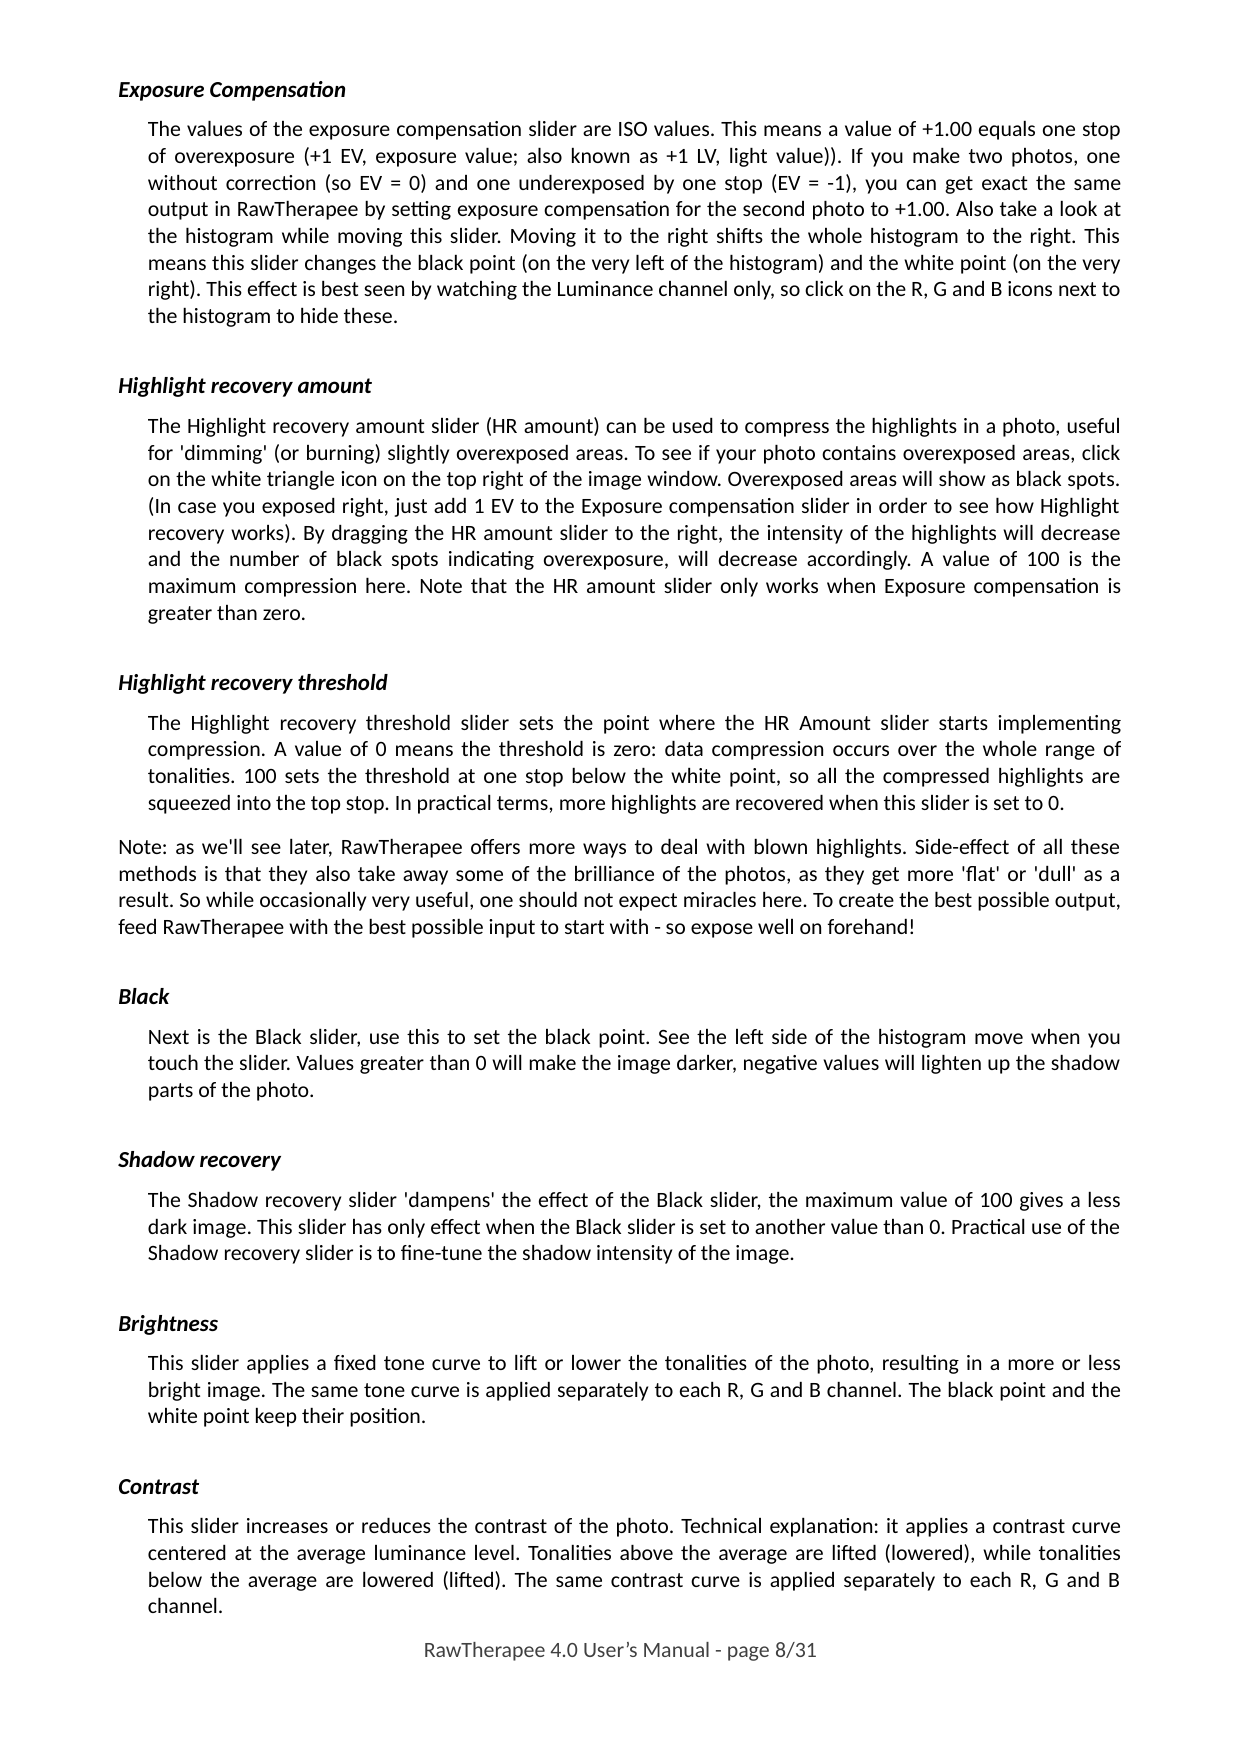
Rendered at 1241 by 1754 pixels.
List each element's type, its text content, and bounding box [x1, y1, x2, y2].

text This slider applies a fixed tone curve to lift or lower the tonalities of the photo, resulting in a more or less bright image. The same tone curve is applied separately to each R, G and B channel. The black point and the white point keep their position. [148, 1349, 1122, 1429]
text The Shadow recovery slider 'dampens' the effect of the Black slider, the maximum value of 100 gives a less dark image. This slider has only effect when the Black slider is set to another value than 0. Practical use of the Shadow recovery slider is to fine-tune the shadow intensity of the image. [148, 1186, 1122, 1266]
text Next is the Black slider, use this to set the black point. See the left side of the histogram move when you touch the slider. Values greater than 0 will make the image darker, negative values will lighten up the shadow parts of the photo. [148, 1023, 1122, 1103]
text The Highlight recovery amount slider (HR amount) can be used to compress the highlights in a photo, useful for 'dimming' (or burning) slightly overexposed areas. To see if your photo contains overexposed areas, click on the white triangle icon on the top right of the image window. Overexposed areas will show as black spots. (In case you exposed right, just add 1 EV to the Exposure compensation slider in order to see how Highlight recovery works). By dragging the HR amount slider to the right, the intensity of the highlights will decrease and the number of black spots indicating overexposure, will decrease accordingly. A value of 100 is the maximum compression here. Note that the HR amount slider only works when Exposure compensation is greater than zero. [148, 412, 1122, 625]
subtitle Contrast [118, 1472, 1122, 1500]
text The Highlight recovery threshold slider sets the point where the HR Amount slider starts implementing compression. A value of 0 means the threshold is zero: data compression occurs over the whole range of tonalities. 100 sets the threshold at one stop below the white point, so all the compressed highlights are squeezed into the top stop. In practical terms, more highlights are recovered when this slider is set to 0. [148, 709, 1122, 815]
subtitle Highlight recovery threshold [118, 668, 1122, 696]
subtitle Exposure Compensation [118, 75, 1122, 103]
subtitle Black [118, 982, 1122, 1010]
text This slider increases or reduces the contrast of the photo. Technical explanation: it applies a contrast curve centered at the average luminance level. Tonalities above the average are lifted (lowered), while tonalities below the average are lowered (lifted). The same contrast curve is applied separately to each R, G and B channel. [148, 1513, 1122, 1619]
text Note: as we'll see later, RawTherapee offers more ways to deal with blown highlights. Side-effect of all these methods is that they also take away some of the brilliance of the photos, as they get more 'flat' or 'dull' as a result. So while occasionally very useful, one should not expect miracles here. To create the best possible output, feed RawTherapee with the best possible input to start with - so expose well on forehand! [118, 833, 1122, 940]
text The values of the exposure compensation slider are ISO values. This means a value of +1.00 equals one stop of overexposure (+1 EV, exposure value; also known as +1 LV, light value)). If you make two photos, one without correction (so EV = 0) and one underexposed by one stop (EV = -1), you can get exact the same output in RawTherapee by setting exposure compensation for the second photo to +1.00. Also take a look at the histogram while moving this slider. Moving it to the right shifts the whole histogram to the right. This means this slider changes the black point (on the very left of the histogram) and the white point (on the very right). This effect is best seen by watching the Luminance channel only, so click on the R, G and B icons next to the histogram to hide these. [148, 116, 1122, 329]
subtitle Brightness [118, 1309, 1122, 1337]
subtitle Shadow recovery [118, 1146, 1122, 1174]
subtitle Highlight recovery amount [118, 372, 1122, 399]
